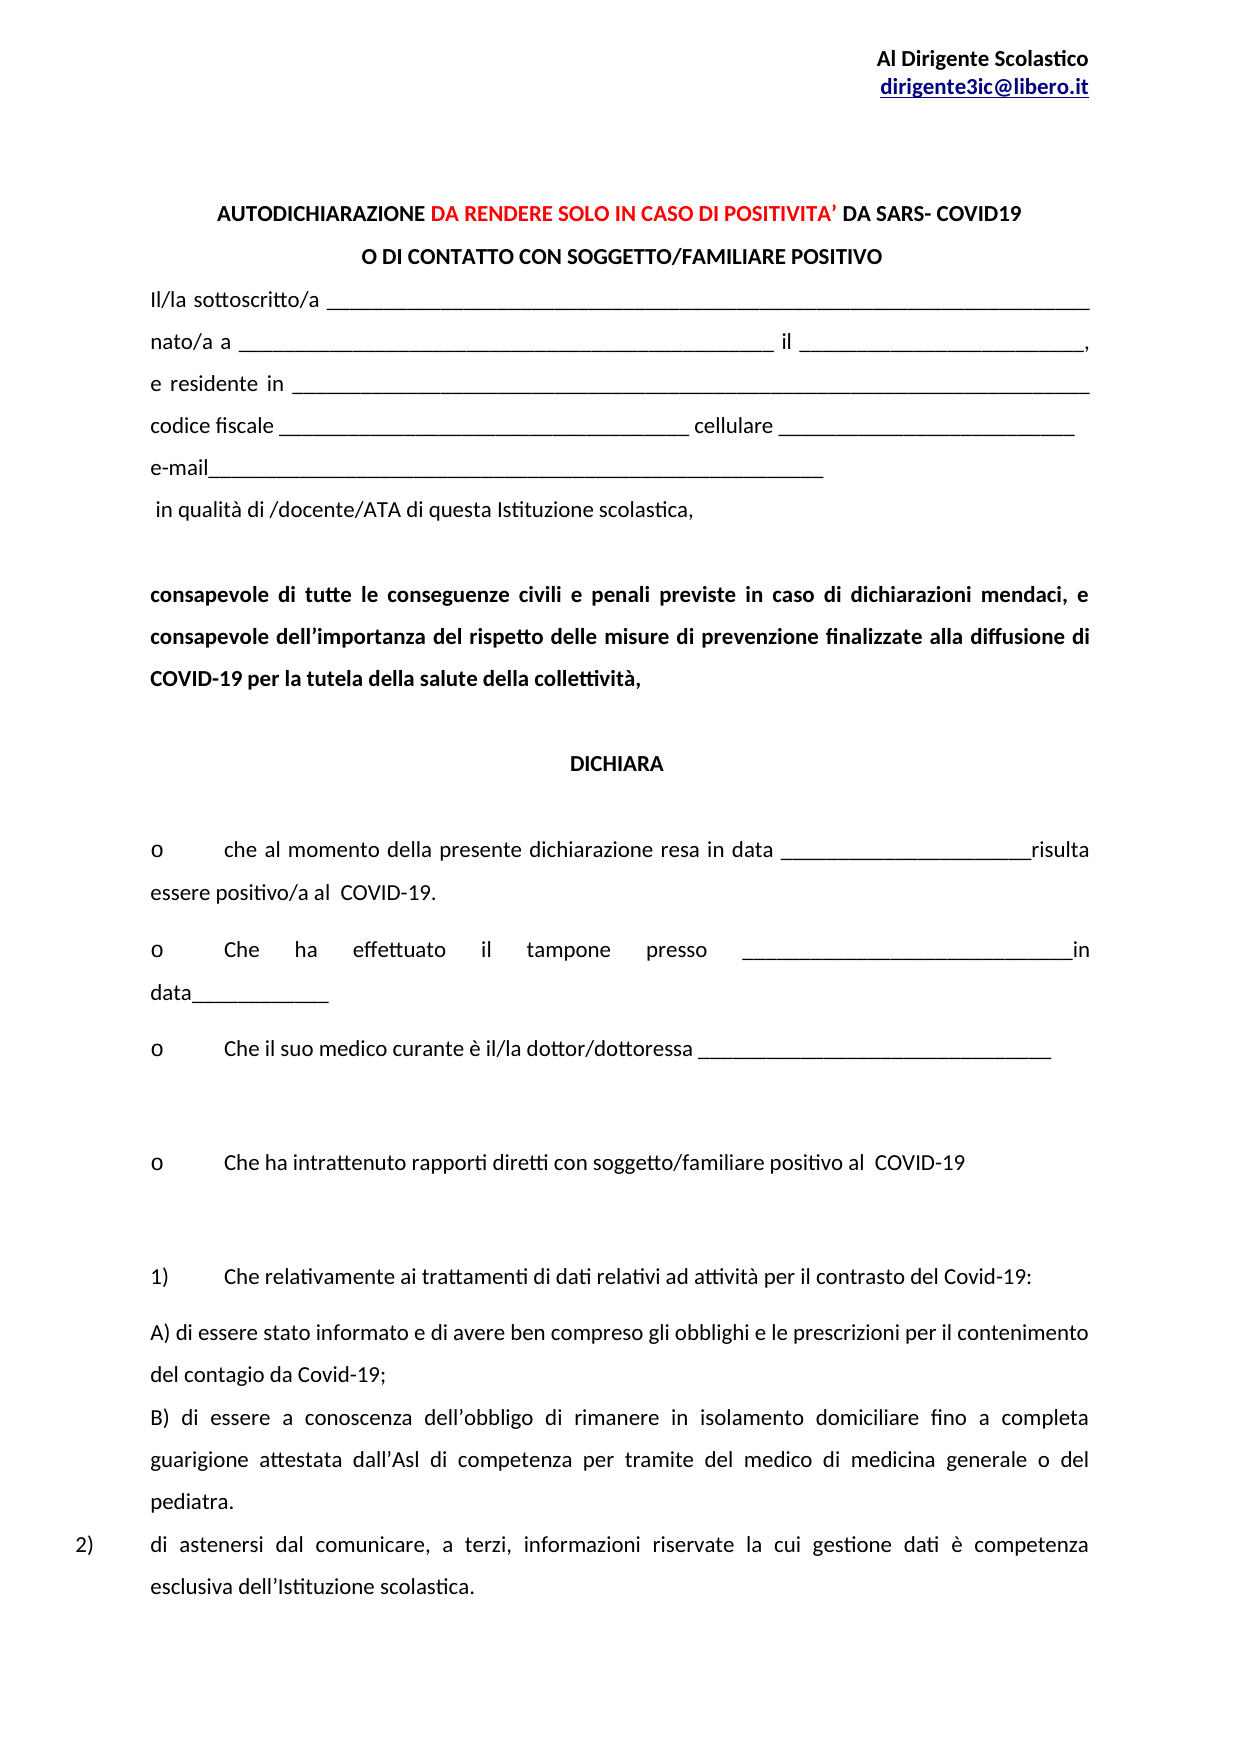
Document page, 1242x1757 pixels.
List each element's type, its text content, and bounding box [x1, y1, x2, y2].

text B) di essere a conoscenza dell’obbligo di rimanere in isolamento domiciliare fino a completa guarigione attestata dall’Asl di competenza per tramite del medico di medicina generale o del pediatra. [150, 1403, 1091, 1515]
text Al Dirigente Scolastico [150, 44, 1088, 72]
text A) di essere stato informato e di avere ben compreso gli obblighi e le prescrizioni per il contenimento del contagio da Covid-19; [150, 1318, 1091, 1388]
text DICHIARA [150, 749, 1088, 777]
text O DI CONTATTO CON SOGGETTO/FAMILIARE POSITIVO [150, 242, 1088, 271]
list che al momento della presente dichiarazione resa in data ______________________risulta essere positivo/a al COVID-19. [150, 835, 1091, 907]
text e-mail______________________________________________________ [150, 453, 1091, 481]
text AUTODICHIARAZIONE DA RENDERE SOLO IN CASO DI POSITIVITA’ DA SARS- COVID19 [150, 199, 1088, 227]
text in qualità di /docente/ATA di questa Istituzione scolastica, [150, 495, 1091, 523]
list Che relativamente ai trattamenti di dati relativi ad attività per il contrasto del Covid-19: [150, 1262, 1091, 1290]
list Che ha intrattenuto rapporti diretti con soggetto/familiare positivo al COVID-19 [150, 1148, 1091, 1177]
text consapevole di tutte le conseguenze civili e penali previste in caso di dichiarazioni mendaci, e consapevole dell’importanza del rispetto delle misure di prevenzione finalizzate alla diffusione di COVID-19 per la tutela della salute della collettività, [150, 580, 1091, 692]
list Che il suo medico curante è il/la dottor/dottoressa _______________________________ [150, 1034, 1091, 1063]
text dirigente3ic@libero.it [150, 72, 1088, 100]
list Che ha effettuato il tampone presso _____________________________in data____________ [150, 935, 1091, 1006]
text Il/la sottoscritto/a ___________________________________________________________________ nato/a a _______________________________________________ il _________________________, e residente in ______________________________________________________________________ codice fiscale ____________________________________ cellulare __________________________ [150, 286, 1091, 439]
list di astenersi dal comunicare, a terzi, informazioni riservate la cui gestione dati è competenza esclusiva dell’Istituzione scolastica. [75, 1530, 1091, 1600]
